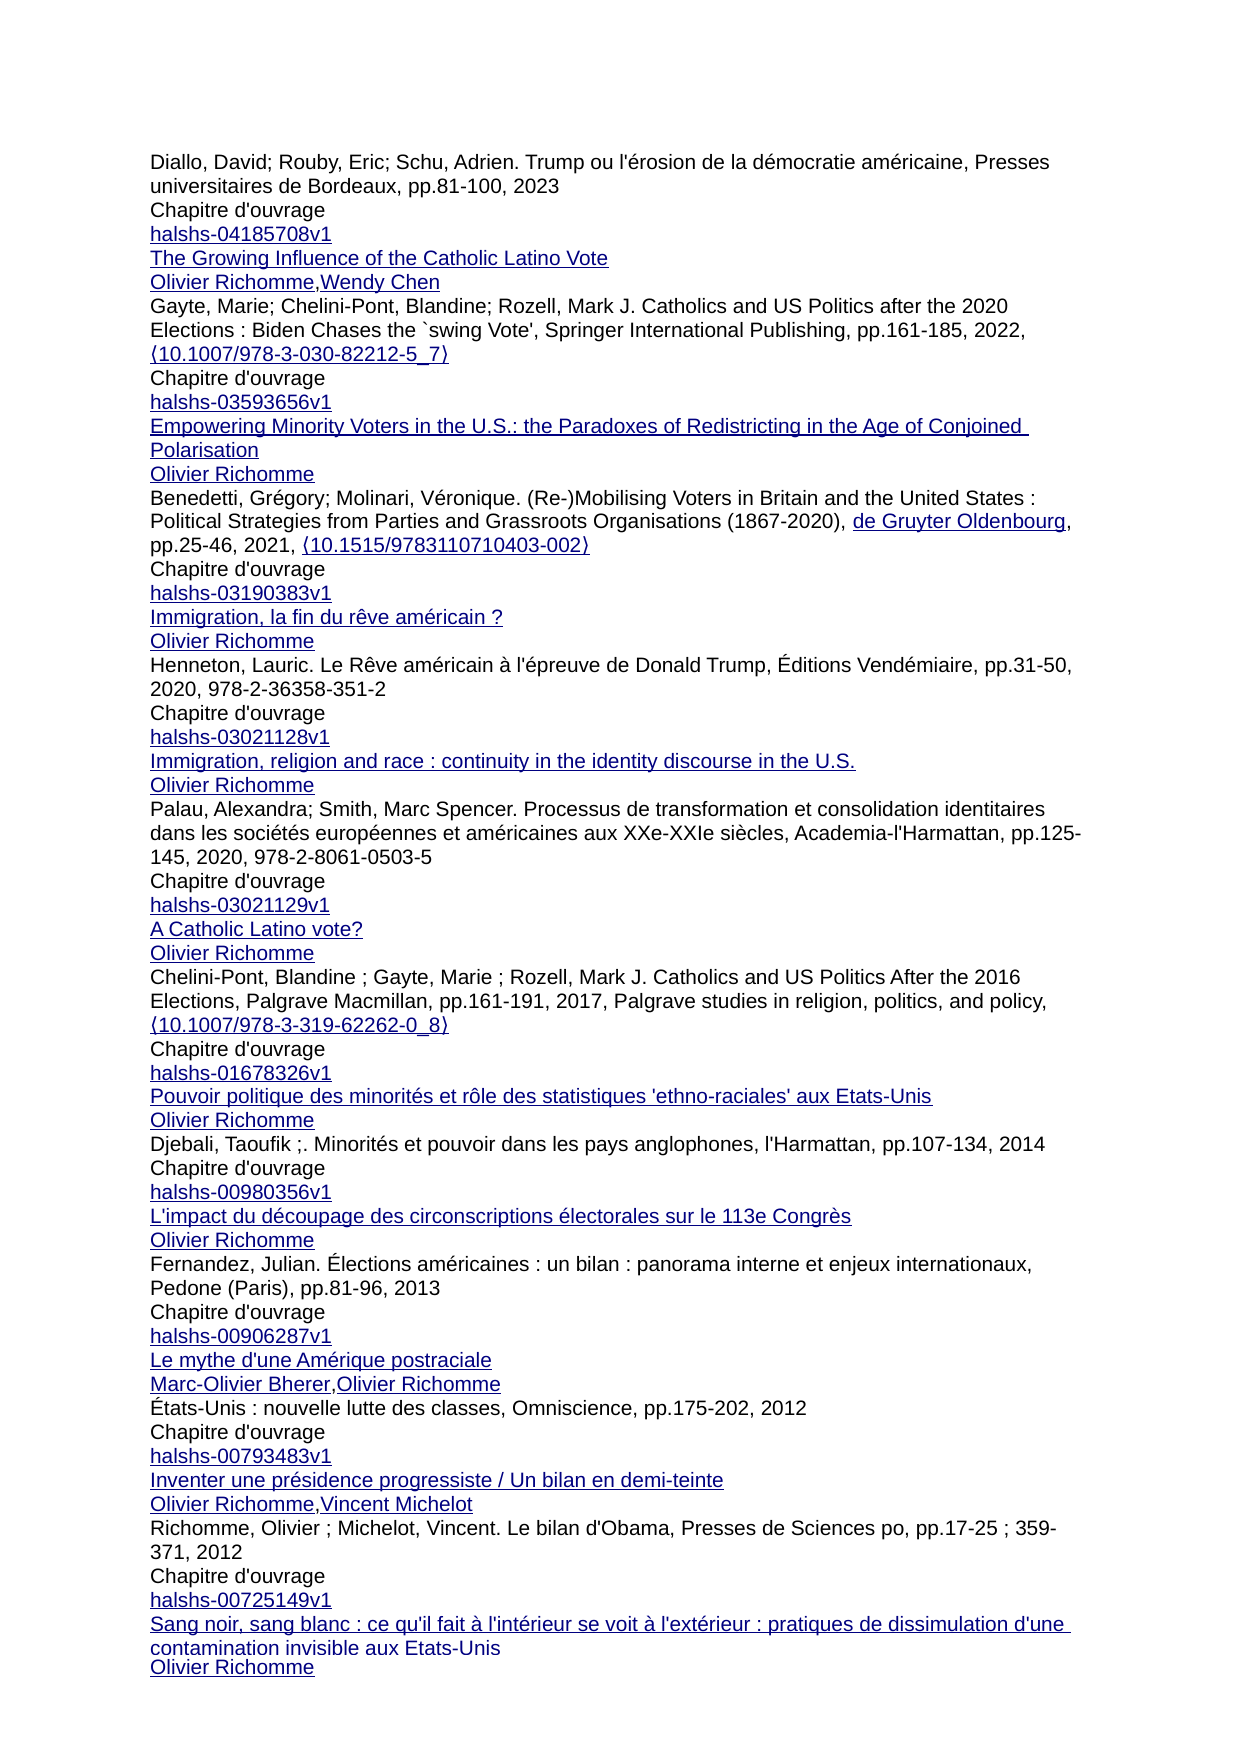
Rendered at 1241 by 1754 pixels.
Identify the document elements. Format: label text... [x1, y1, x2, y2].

table_cell Diallo, David; Rouby, Eric; Schu, Adrien. Trump ou l'érosion de la démocratie américaine, Presses universitaires de Bordeaux, pp.81-100, 2023 Chapitre d'ouvrage halshs-04185708v1 [150, 150, 1090, 246]
table_cell L'impact du découpage des circonscriptions électorales sur le 113e Congrès Olivier Richomme Fernandez, Julian. Élections américaines : un bilan : panorama interne et enjeux internationaux, Pedone (Paris), pp.81-96, 2013 Chapitre d'ouvrage halshs-00906287v1 [150, 1204, 1090, 1348]
table_cell Immigration, la fin du rêve américain ? Olivier Richomme Henneton, Lauric. Le Rêve américain à l'épreuve de Donald Trump, Éditions Vendémiaire, pp.31-50, 2020, 978-2-36358-351-2 Chapitre d'ouvrage halshs-03021128v1 [150, 605, 1090, 749]
table_cell Pouvoir politique des minorités et rôle des statistiques 'ethno-raciales' aux Etats-Unis Olivier Richomme Djebali, Taoufik ;. Minorités et pouvoir dans les pays anglophones, l'Harmattan, pp.107-134, 2014 Chapitre d'ouvrage halshs-00980356v1 [150, 1084, 1090, 1204]
table_cell Le mythe d'une Amérique postraciale Marc-Olivier Bherer,Olivier Richomme États-Unis : nouvelle lutte des classes, Omniscience, pp.175-202, 2012 Chapitre d'ouvrage halshs-00793483v1 [150, 1348, 1090, 1468]
table_cell A Catholic Latino vote? Olivier Richomme Chelini‐Pont, Blandine ; Gayte, Marie ; Rozell, Mark J. Catholics and US Politics After the 2016 Elections, Palgrave Macmillan, pp.161-191, 2017, Palgrave studies in religion, politics, and policy, ⟨10.1007/978-3-319-62262-0_8⟩ Chapitre d'ouvrage halshs-01678326v1 [150, 917, 1090, 1084]
table_cell Immigration, religion and race : continuity in the identity discourse in the U.S. Olivier Richomme Palau, Alexandra; Smith, Marc Spencer. Processus de transformation et consolidation identitaires dans les sociétés européennes et américaines aux XXe-XXIe siècles, Academia-l'Harmattan, pp.125-145, 2020, 978-2-8061-0503-5 Chapitre d'ouvrage halshs-03021129v1 [150, 749, 1090, 917]
table_cell Inventer une présidence progressiste / Un bilan en demi-teinte Olivier Richomme,Vincent Michelot Richomme, Olivier ; Michelot, Vincent. Le bilan d'Obama, Presses de Sciences po, pp.17-25 ; 359-371, 2012 Chapitre d'ouvrage halshs-00725149v1 [150, 1468, 1090, 1611]
table_cell Empowering Minority Voters in the U.S.: the Paradoxes of Redistricting in the Age of Conjoined Polarisation Olivier Richomme Benedetti, Grégory; Molinari, Véronique. (Re-)Mobilising Voters in Britain and the United States : Political Strategies from Parties and Grassroots Organisations (1867-2020), de Gruyter Oldenbourg, pp.25-46, 2021, ⟨10.1515/9783110710403-002⟩ Chapitre d'ouvrage halshs-03190383v1 [150, 414, 1090, 605]
table_cell Sang noir, sang blanc : ce qu'il fait à l'intérieur se voit à l'extérieur : pratiques de dissimulation d'une contamination invisible aux Etats-Unis Olivier Richomme [150, 1611, 1090, 1679]
table_cell The Growing Influence of the Catholic Latino Vote Olivier Richomme,Wendy Chen Gayte, Marie; Chelini-Pont, Blandine; Rozell, Mark J. Catholics and US Politics after the 2020 Elections : Biden Chases the `swing Vote', Springer International Publishing, pp.161-185, 2022, ⟨10.1007/978-3-030-82212-5_7⟩ Chapitre d'ouvrage halshs-03593656v1 [150, 246, 1090, 413]
